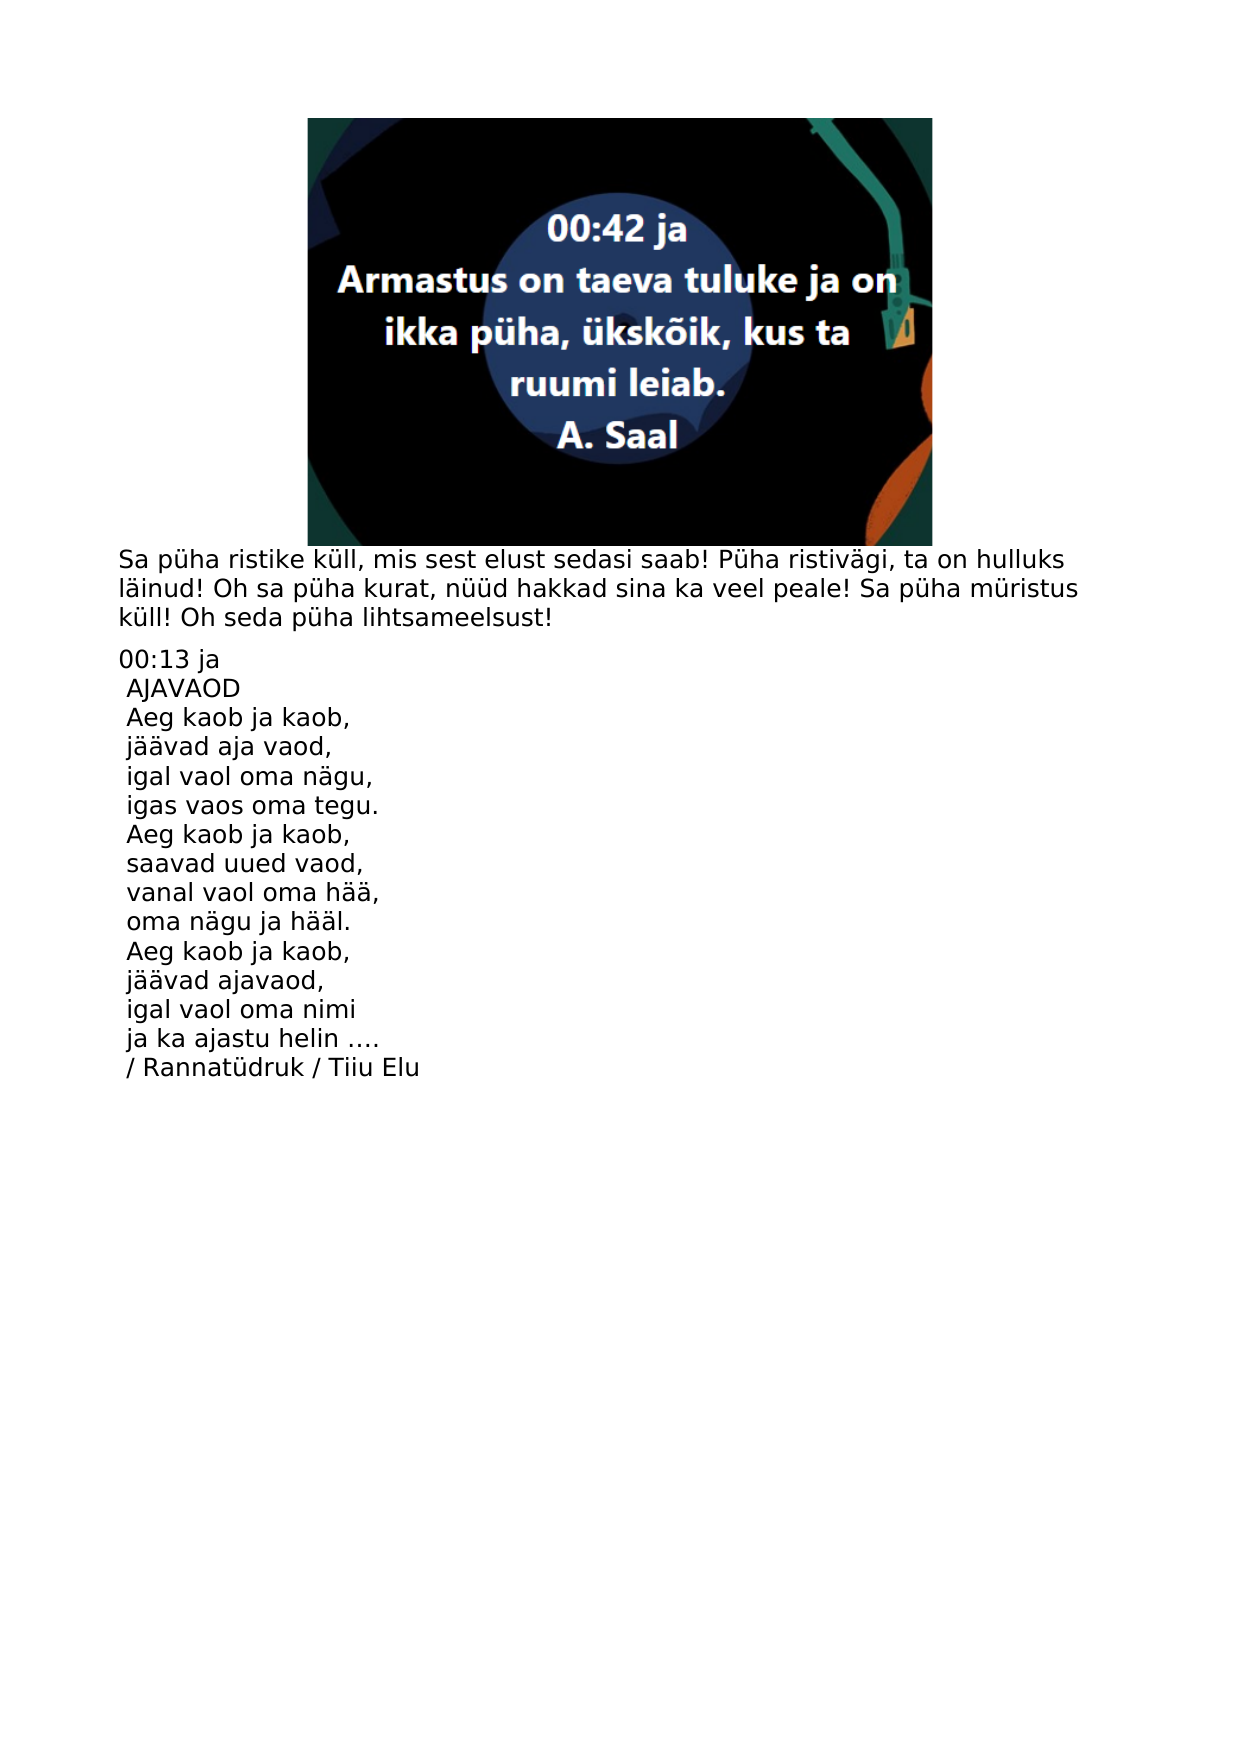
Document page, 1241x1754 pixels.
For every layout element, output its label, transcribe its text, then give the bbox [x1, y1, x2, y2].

text 00:13 ja AJAVAOD Aeg kaob ja kaob, jäävad aja vaod, igal vaol oma nägu, igas vaos oma tegu. Aeg kaob ja kaob, saavad uued vaod, vanal vaol oma hää, oma nägu ja hääl. Aeg kaob ja kaob, jäävad ajavaod, igal vaol oma nimi ja ka ajastu helin …. / Rannatüdruk / Tiiu Elu [118, 645, 1122, 1083]
picture [307, 118, 933, 546]
text Sa püha ristike küll, mis sest elust sedasi saab! Püha ristivägi, ta on hulluks läinud! Oh sa püha kurat, nüüd hakkad sina ka veel peale! Sa püha müristus küll! Oh seda püha lihtsameelsust! [118, 118, 1122, 633]
